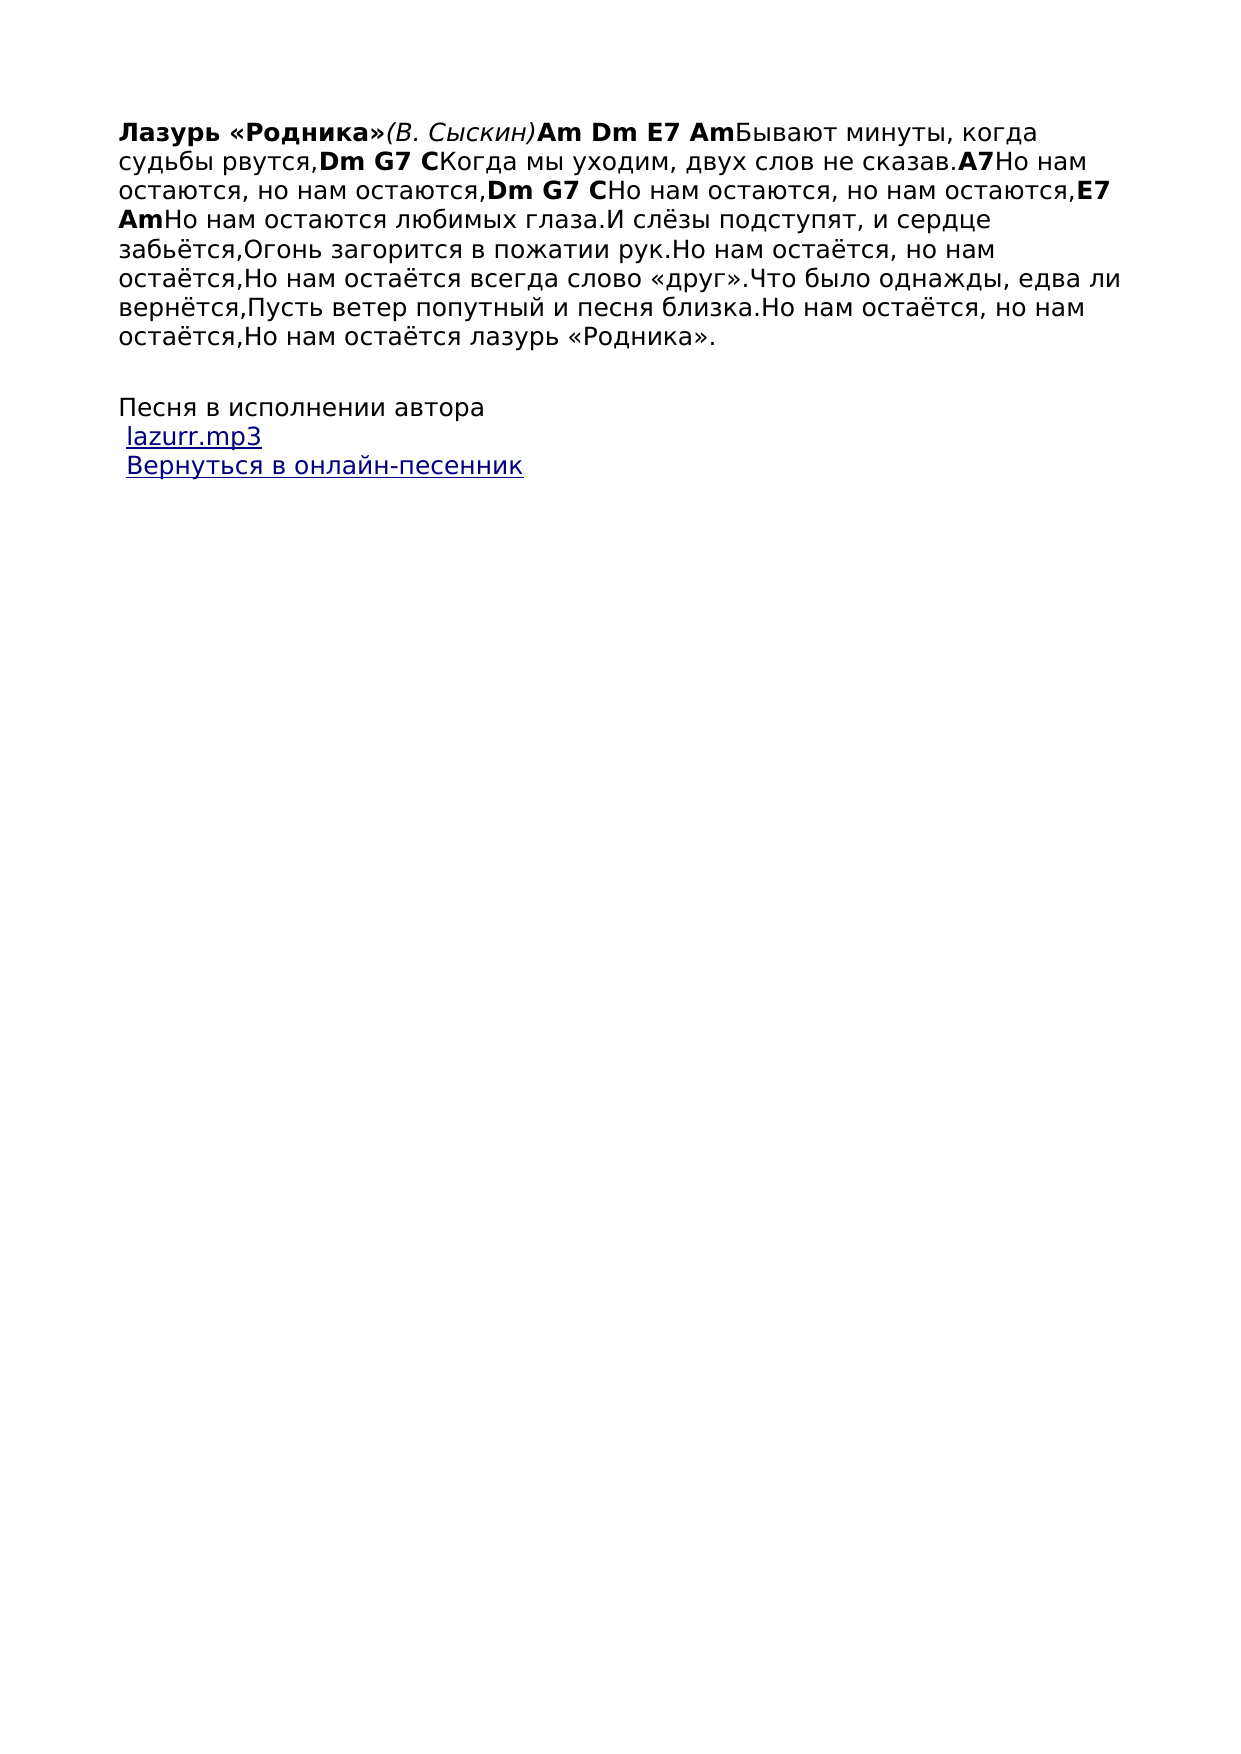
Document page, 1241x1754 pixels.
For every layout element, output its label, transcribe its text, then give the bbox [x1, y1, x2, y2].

text Лазурь «Родника»(В. Сыскин)Am Dm E7 AmБывают минуты, когда судьбы рвутся,Dm G7 CКогда мы уходим, двух слов не сказав.A7Но нам остаются, но нам остаются,Dm G7 CНо нам остаются, но нам остаются,E7 AmНо нам остаются любимых глаза.И слёзы подступят, и сердце забьётся,Огонь загорится в пожатии рук.Но нам остаётся, но нам остаётся,Но нам остаётся всегда слово «друг».Что было однажды, едва ли вернётся,Пусть ветер попутный и песня близка.Но нам остаётся, но нам остаётся,Но нам остаётся лазурь «Родника». [118, 118, 1122, 381]
text Песня в исполнении автора lazurr.mp3 Вернуться в онлайн-песенник [118, 393, 1122, 481]
